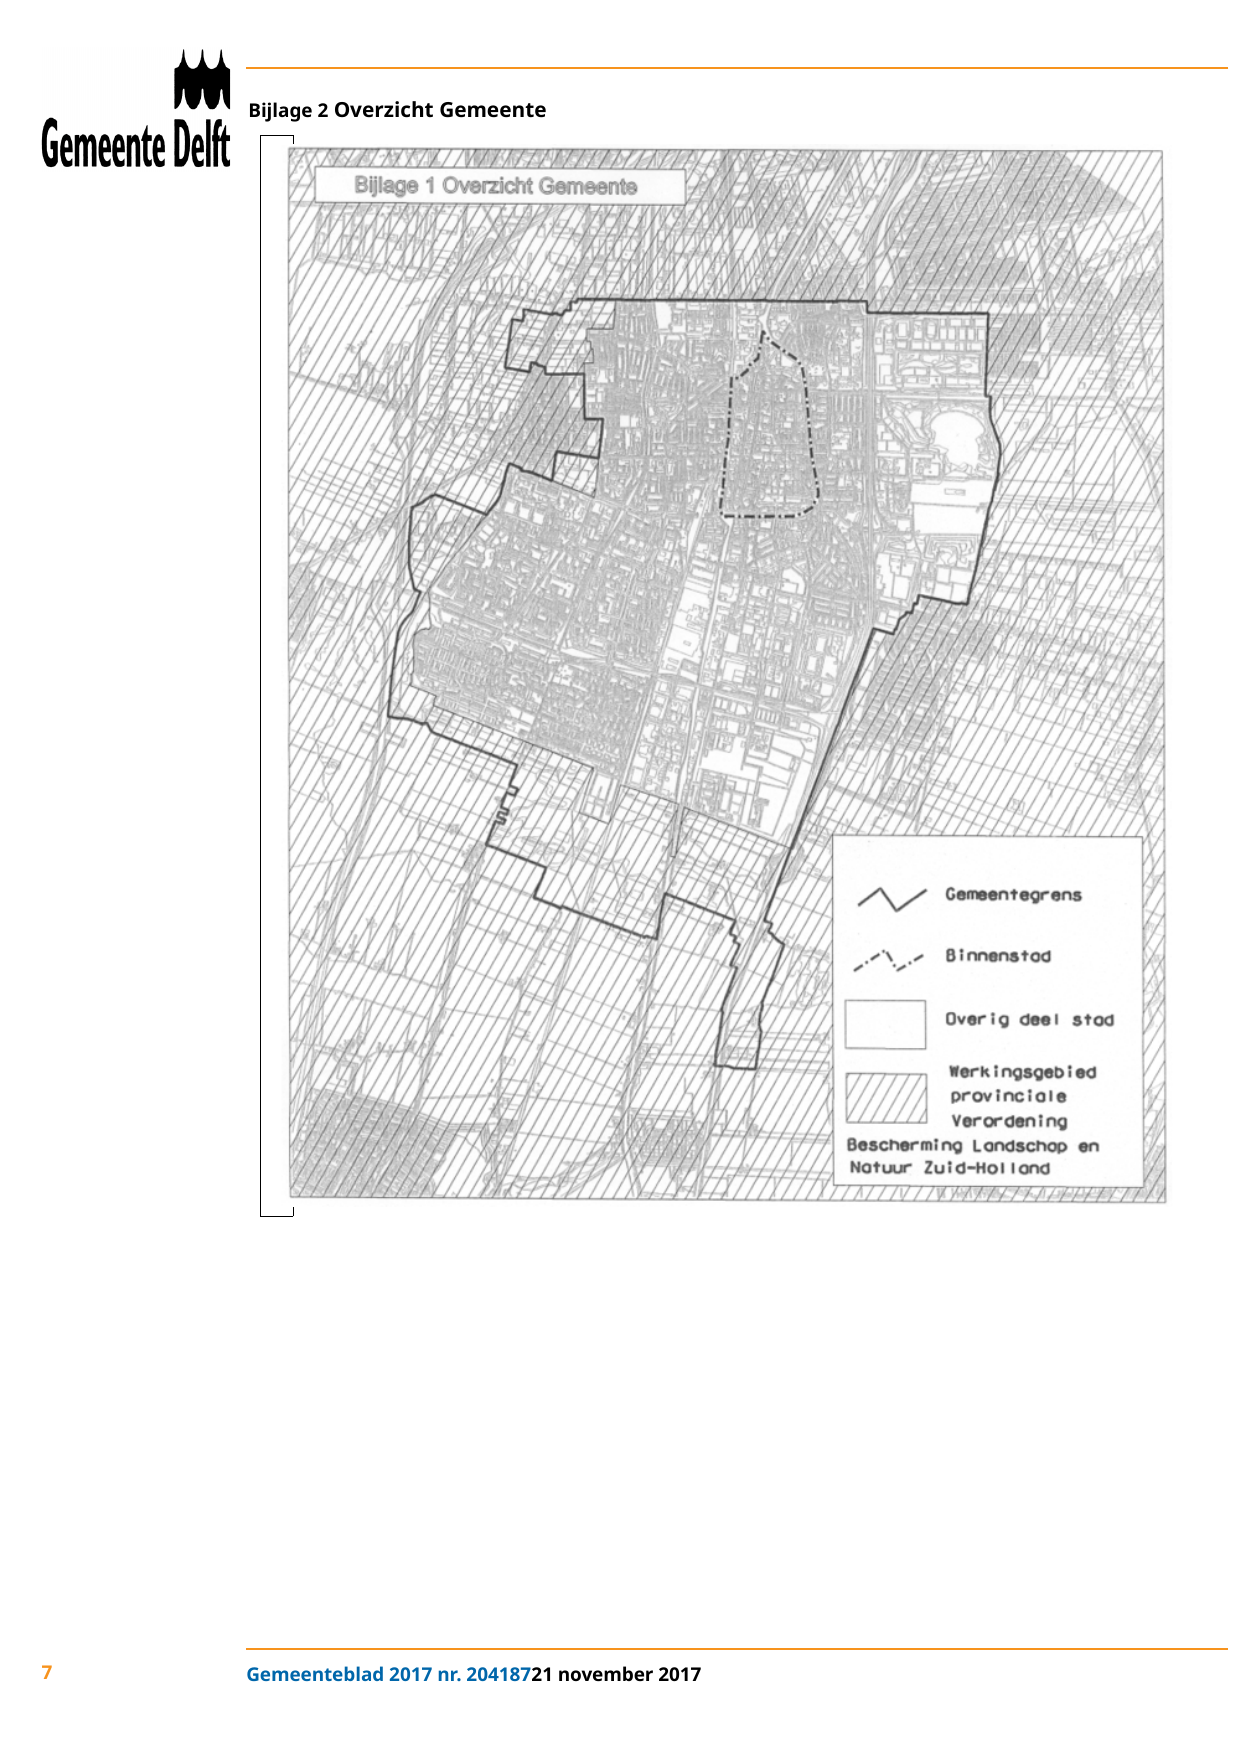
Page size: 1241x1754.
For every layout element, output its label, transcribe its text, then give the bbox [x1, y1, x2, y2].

picture [268, 144, 1173, 1207]
text Bijlage 2 Overzicht Gemeente [248, 95, 1152, 123]
picture [41, 47, 231, 172]
